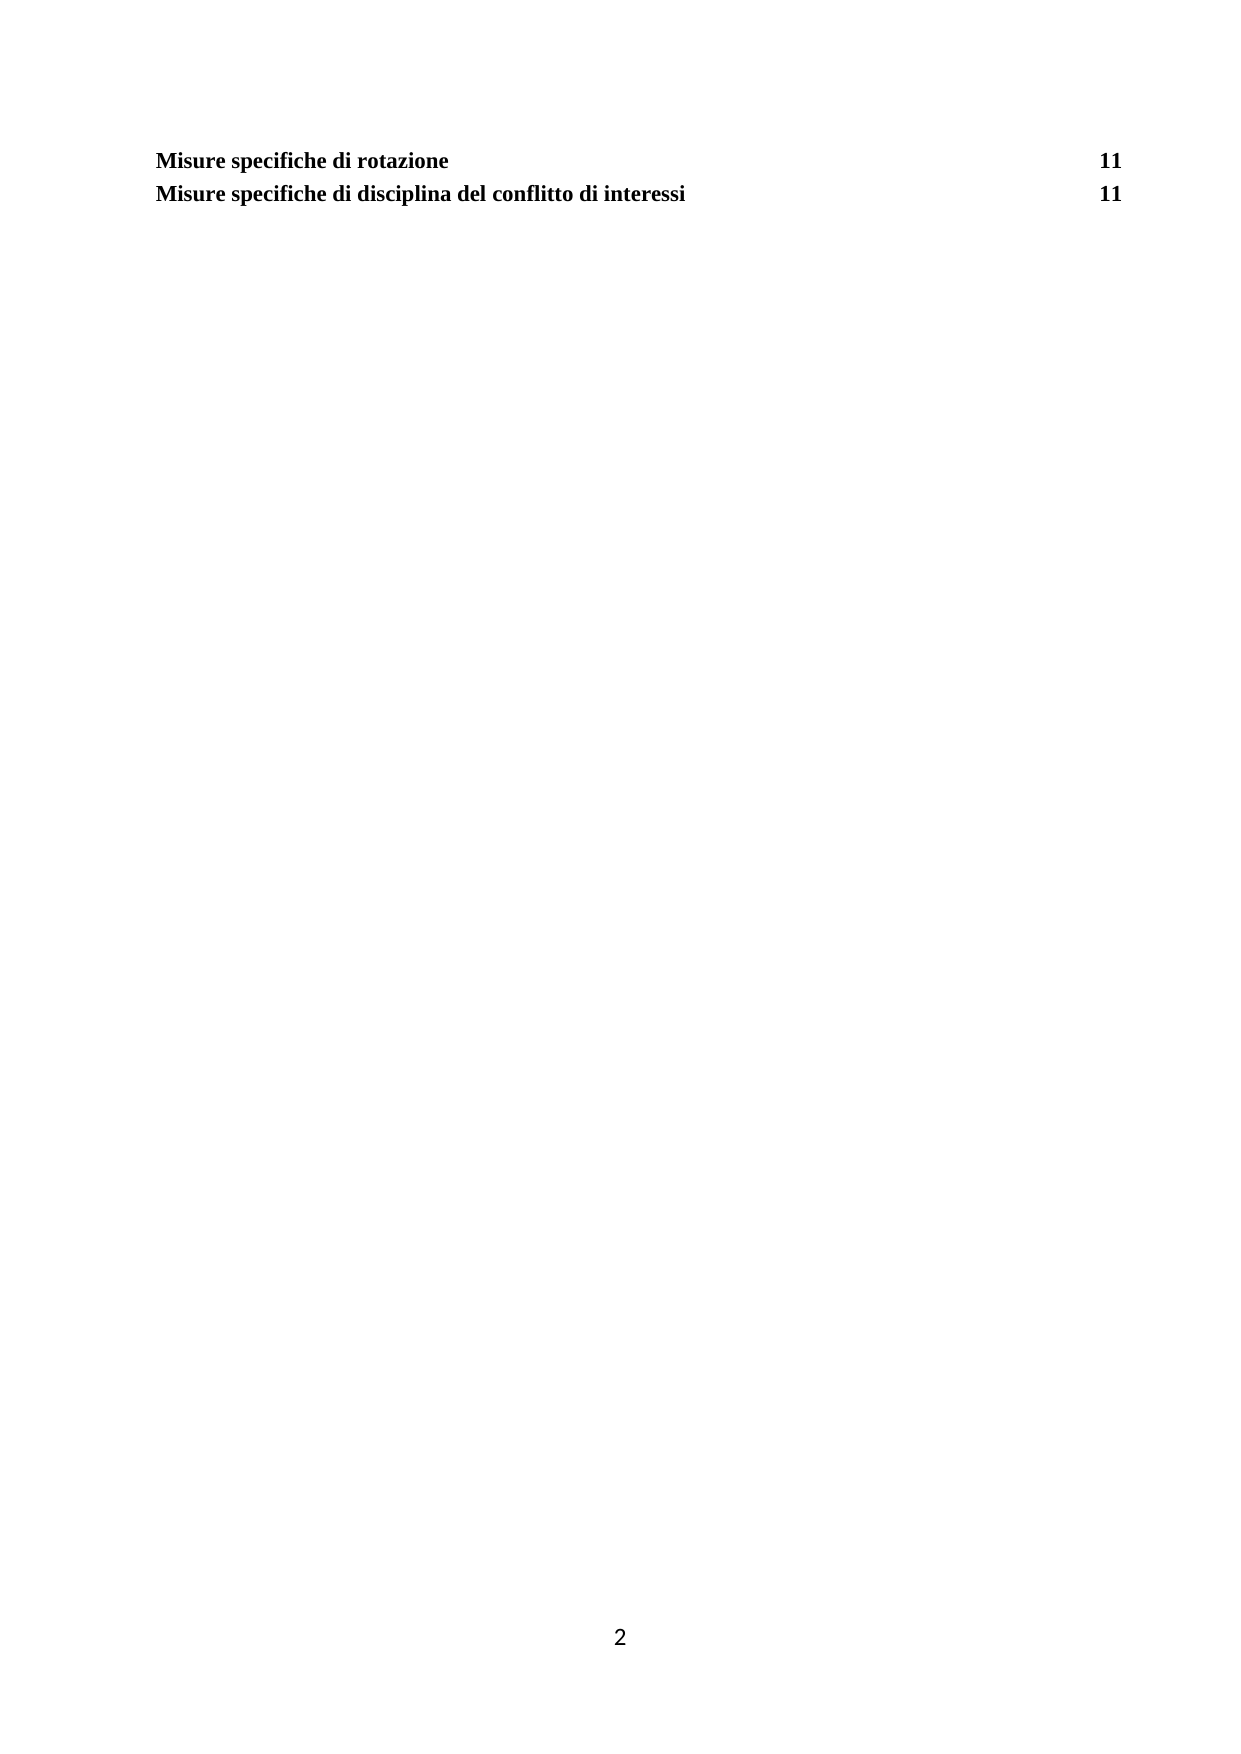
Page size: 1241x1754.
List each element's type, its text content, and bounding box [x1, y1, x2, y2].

text Misure specifiche di disciplina del conflitto di interessi 11 [156, 180, 1122, 207]
text Misure specifiche di rotazione 11 [156, 148, 1122, 174]
